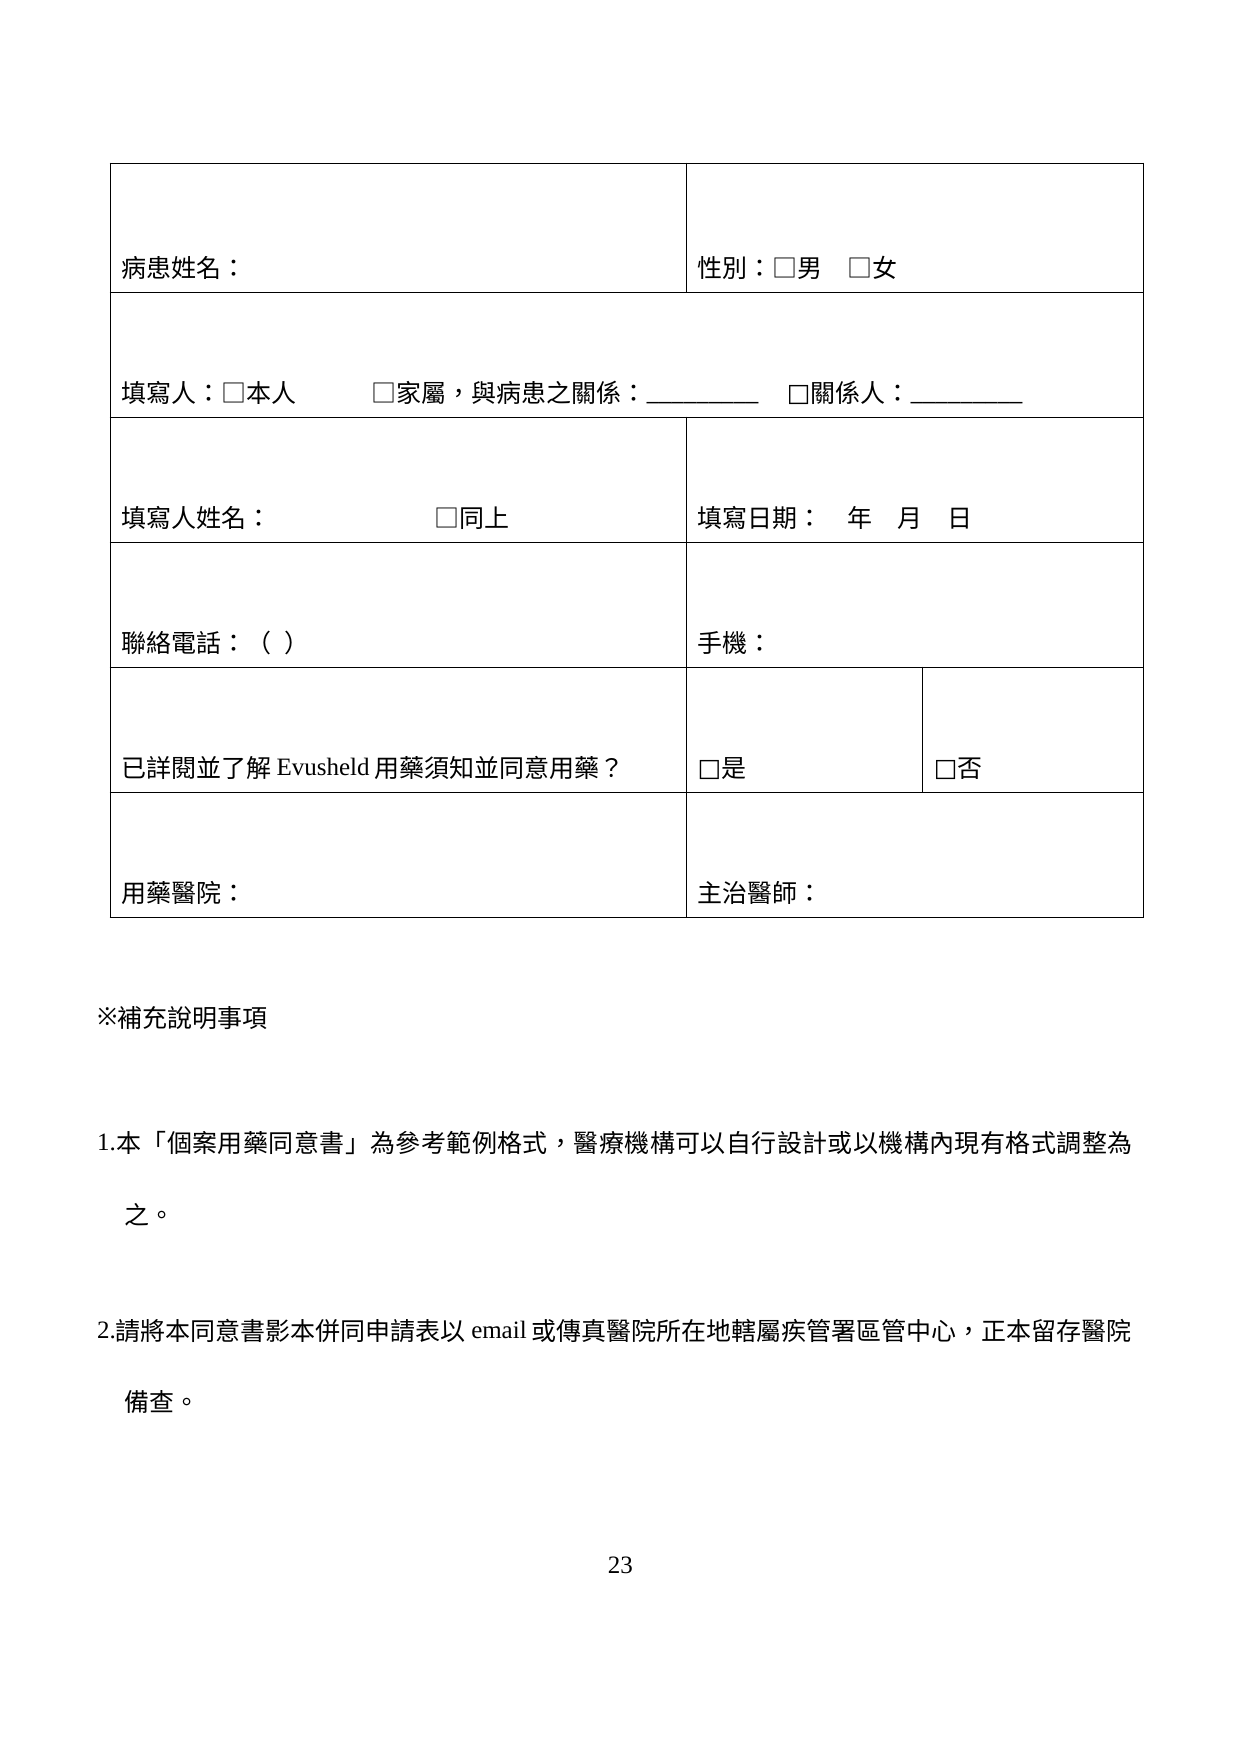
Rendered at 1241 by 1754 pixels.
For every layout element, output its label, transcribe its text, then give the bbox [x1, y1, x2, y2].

table_cell 用藥醫院： [111, 793, 686, 917]
table_cell 已詳閱並了解Evusheld用藥須知並同意用藥？ [111, 668, 686, 792]
table_cell □否 [923, 668, 1143, 792]
table_cell 填寫人：□本人 □家屬，與病患之關係：_________ □關係人：_________ [111, 293, 1143, 417]
table_cell 填寫日期： 年 月 日 [687, 418, 1143, 542]
table_cell 聯絡電話：（ ） [111, 543, 686, 667]
table_header 病患姓名： [111, 164, 686, 292]
table_cell 填寫人姓名： □同上 [111, 418, 686, 542]
table_header 性別：□男 □女 [687, 164, 1143, 292]
text ※補充說明事項 [97, 975, 1132, 1037]
table_cell 手機： [687, 543, 1143, 667]
text 2.請將本同意書影本併同申請表以email或傳真醫院所在地轄屬疾管署區管中心，正本留存醫院備查。 [97, 1287, 1132, 1422]
table_cell 主治醫師： [687, 793, 1143, 917]
table_cell □是 [687, 668, 922, 792]
text 1.本「個案用藥同意書」為參考範例格式，醫療機構可以自行設計或以機構內現有格式調整為之。 [97, 1100, 1132, 1234]
